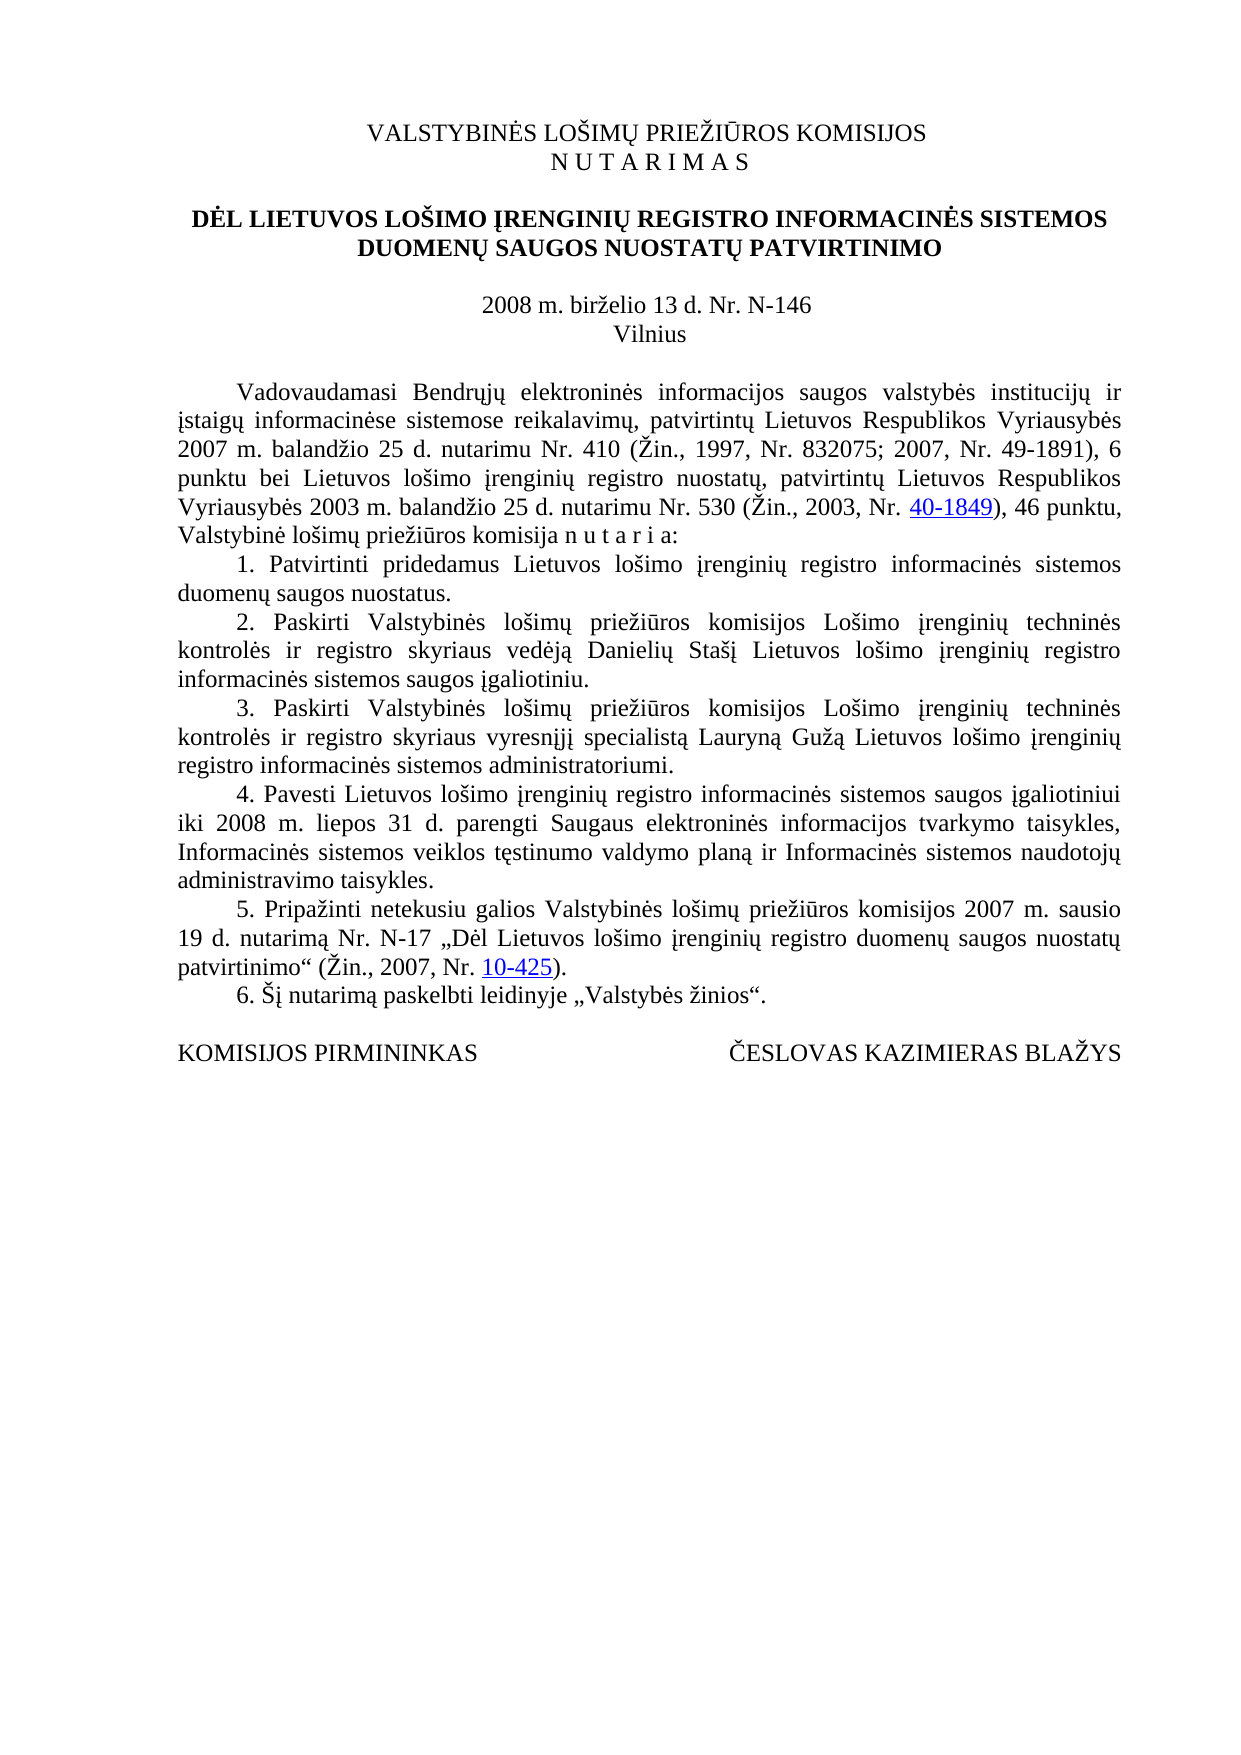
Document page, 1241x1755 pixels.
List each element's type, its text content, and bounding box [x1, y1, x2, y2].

text KOMISIJOS PIRMININKAS ČESLOVAS KAZIMIERAS BLAŽYS [177, 1038, 1122, 1067]
text VALSTYBINĖS LOŠIMŲ PRIEŽIŪROS KOMISIJOS [177, 118, 1122, 147]
text 2008 m. birželio 13 d. Nr. N-146 [177, 291, 1122, 319]
text NUTARIMAS [177, 147, 1122, 176]
text 6. Šį nutarimą paskelbti leidinyje „Valstybės žinios“. [177, 981, 1122, 1009]
text 2. Paskirti Valstybinės lošimų priežiūros komisijos Lošimo įrenginių techninės kontrolės ir registro skyriaus vedėją Danielių Stašį Lietuvos lošimo įrenginių registro informacinės sistemos saugos įgaliotiniu. [177, 607, 1122, 693]
text DĖL LIETUVOS LOŠIMO ĮRENGINIŲ REGISTRO INFORMACINĖS SISTEMOS DUOMENŲ SAUGOS NUOSTATŲ PATVIRTINIMO [177, 204, 1122, 262]
text Vadovaudamasi Bendrųjų elektroninės informacijos saugos valstybės institucijų ir įstaigų informacinėse sistemose reikalavimų, patvirtintų Lietuvos Respublikos Vyriausybės 2007 m. balandžio 25 d. nutarimu Nr. 410 (Žin., 1997, Nr. 832075; 2007, Nr. 49-1891), 6 punktu bei Lietuvos lošimo įrenginių registro nuostatų, patvirtintų Lietuvos Respublikos Vyriausybės 2003 m. balandžio 25 d. nutarimu Nr. 530 (Žin., 2003, Nr. 40-1849), 46 punktu, Valstybinė lošimų priežiūros komisija nutaria: [177, 377, 1122, 549]
text 4. Pavesti Lietuvos lošimo įrenginių registro informacinės sistemos saugos įgaliotiniui iki 2008 m. liepos 31 d. parengti Saugaus elektroninės informacijos tvarkymo taisykles, Informacinės sistemos veiklos tęstinumo valdymo planą ir Informacinės sistemos naudotojų administravimo taisykles. [177, 779, 1122, 894]
text 1. Patvirtinti pridedamus Lietuvos lošimo įrenginių registro informacinės sistemos duomenų saugos nuostatus. [177, 549, 1122, 607]
text 5. Pripažinti netekusiu galios Valstybinės lošimų priežiūros komisijos 2007 m. sausio 19 d. nutarimą Nr. N-17 „Dėl Lietuvos lošimo įrenginių registro duomenų saugos nuostatų patvirtinimo“ (Žin., 2007, Nr. 10-425). [177, 894, 1122, 981]
text Vilnius [177, 319, 1122, 348]
text 3. Paskirti Valstybinės lošimų priežiūros komisijos Lošimo įrenginių techninės kontrolės ir registro skyriaus vyresnįjį specialistą Lauryną Gužą Lietuvos lošimo įrenginių registro informacinės sistemos administratoriumi. [177, 693, 1122, 779]
